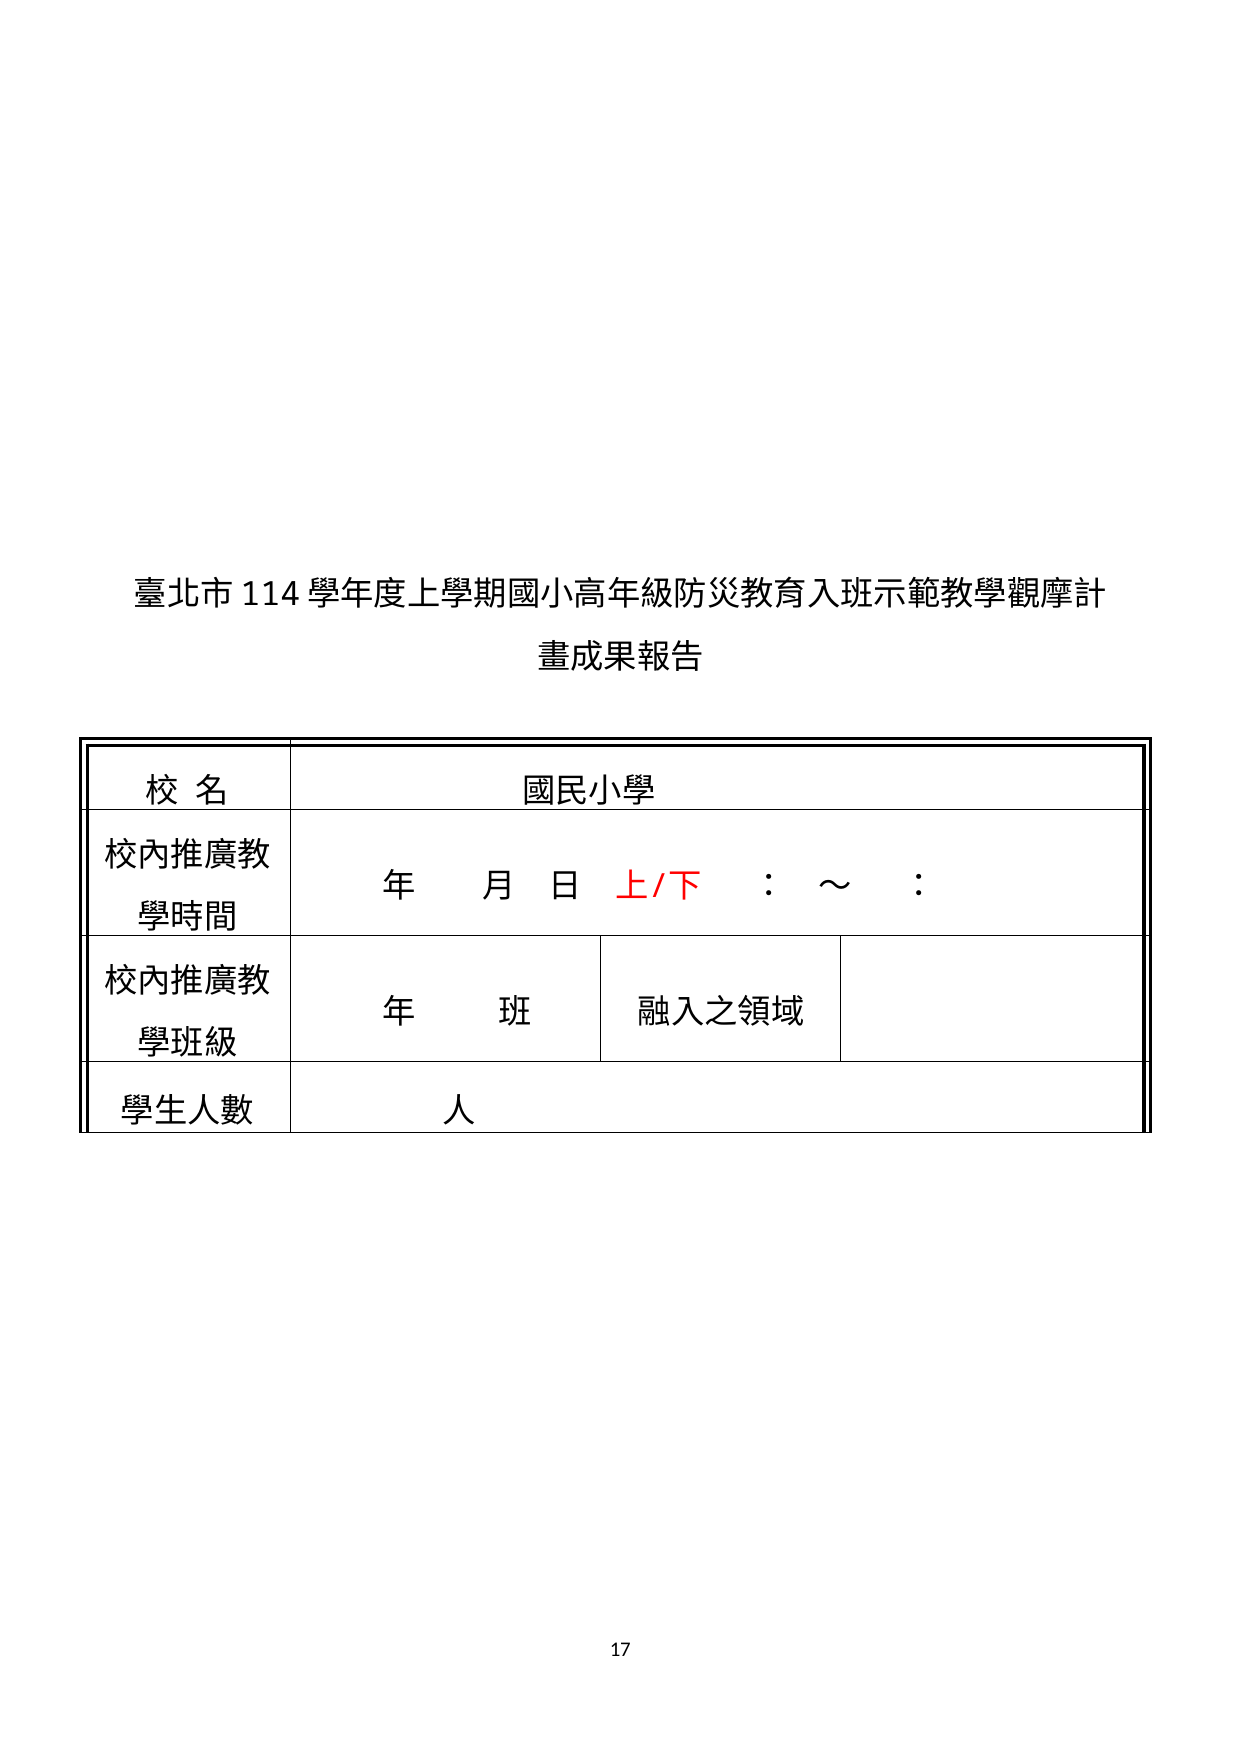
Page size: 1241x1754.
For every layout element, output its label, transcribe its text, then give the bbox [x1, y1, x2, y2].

table_header 國民小學 [291, 740, 1147, 809]
table_cell 人 [291, 1062, 1142, 1132]
table_cell 學生人數 [89, 1062, 290, 1132]
table_cell 校內推廣教學班級 [89, 936, 290, 1061]
table_cell 校內推廣教學時間 [89, 810, 290, 935]
table_header 校 名 [84, 740, 290, 809]
table_cell [841, 936, 1142, 1061]
text 臺北市114學年度上學期國小高年級防災教育入班示範教學觀摩計畫成果報告 [118, 550, 1122, 675]
table_cell 融入之領域 [601, 936, 840, 1061]
table_cell 年 月 日 上/下 ： ～ ： [291, 810, 1142, 935]
table_cell 年 班 [291, 936, 600, 1061]
